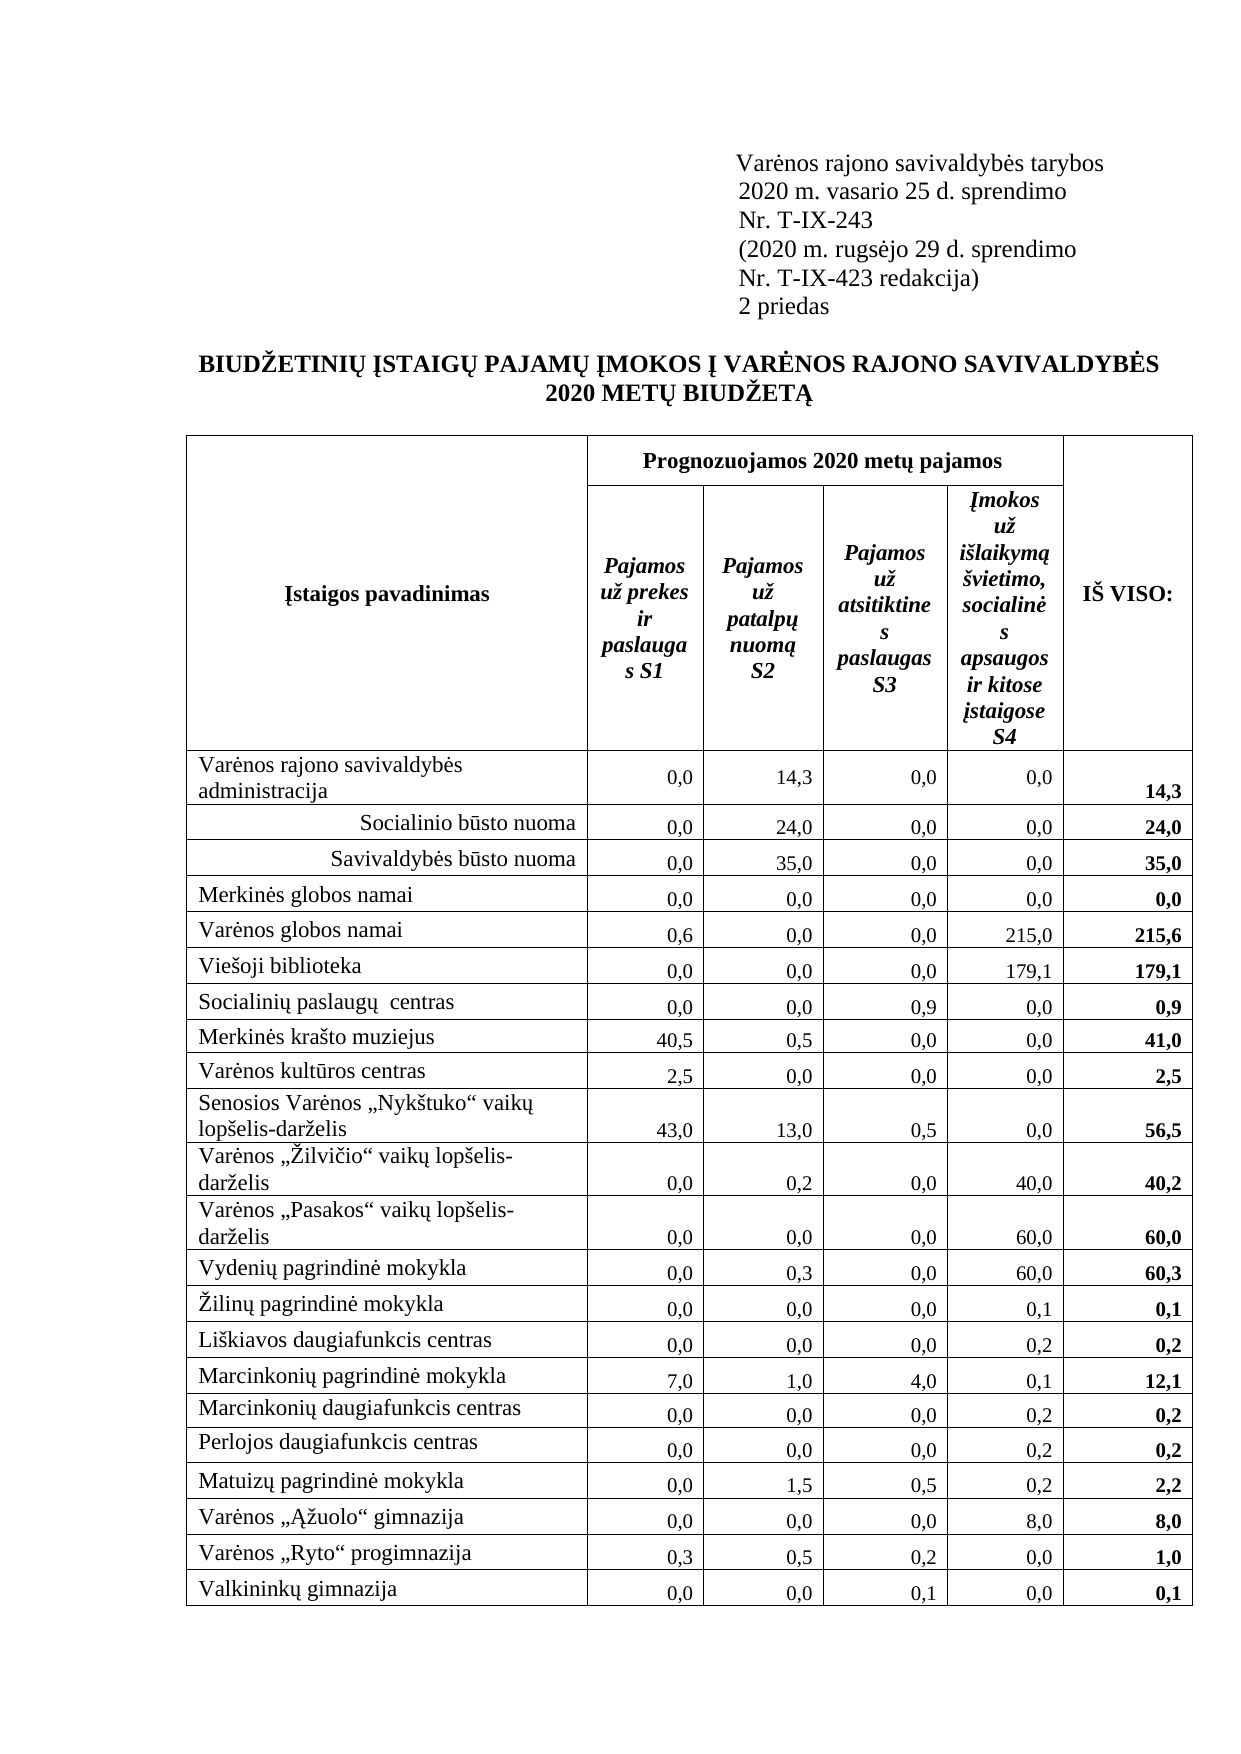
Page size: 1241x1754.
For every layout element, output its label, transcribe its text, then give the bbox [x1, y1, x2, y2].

table_cell 0,0 [824, 751, 947, 803]
table_cell 0,0 [588, 1570, 703, 1605]
table_cell Savivaldybės būsto nuoma [187, 840, 587, 875]
table_cell 0,0 [704, 1394, 823, 1427]
table_cell 0,1 [948, 1286, 1063, 1321]
table_cell 0,0 [948, 1570, 1063, 1605]
table_cell 0,0 [824, 805, 947, 839]
text 2 priedas [738, 291, 1181, 320]
table_header Prognozuojamos 2020 metų pajamos [588, 436, 1063, 485]
table_cell 0,0 [948, 1535, 1063, 1569]
table_cell Varėnos „Pasakos“ vaikų lopšelis-darželis [187, 1196, 587, 1249]
table_cell 35,0 [1064, 840, 1192, 875]
table_cell 2,5 [588, 1053, 703, 1088]
table_cell 0,0 [824, 1286, 947, 1321]
table_cell 215,6 [1064, 912, 1192, 947]
table_cell 0,0 [704, 1053, 823, 1088]
table_cell 0,0 [588, 1250, 703, 1285]
table_cell 0,0 [824, 1196, 947, 1249]
text Varėnos rajono savivaldybės tarybos [177, 148, 1181, 176]
table_cell 0,9 [1064, 984, 1192, 1019]
table_cell 24,0 [1064, 805, 1192, 839]
table_cell 0,5 [824, 1463, 947, 1497]
table_cell Varėnos kultūros centras [187, 1053, 587, 1088]
table_cell Viešoji biblioteka [187, 948, 587, 983]
table_cell 0,2 [948, 1428, 1063, 1462]
table_cell Senosios Varėnos „Nykštuko“ vaikų lopšelis-darželis [187, 1089, 587, 1142]
text Nr. T-IX-423 redakcija) [738, 263, 1181, 291]
table_cell 0,0 [588, 751, 703, 803]
table_cell 179,1 [1064, 948, 1192, 983]
table_cell 0,0 [704, 912, 823, 947]
table_cell 0,0 [588, 1322, 703, 1357]
table_cell 0,5 [704, 1535, 823, 1569]
table_cell Varėnos „Žilvičio“ vaikų lopšelis-darželis [187, 1143, 587, 1195]
table_cell 0,2 [704, 1143, 823, 1195]
table_cell 179,1 [948, 948, 1063, 983]
table_cell 0,0 [948, 1089, 1063, 1142]
table_cell 0,0 [824, 840, 947, 875]
table_cell 7,0 [588, 1358, 703, 1393]
table_cell 8,0 [948, 1499, 1063, 1533]
table_cell 0,0 [824, 1428, 947, 1462]
table_cell 0,1 [1064, 1570, 1192, 1605]
table_cell 0,0 [824, 1394, 947, 1427]
table_cell 0,0 [948, 1020, 1063, 1052]
table_cell 0,0 [704, 1196, 823, 1249]
table_cell Varėnos „Ąžuolo“ gimnazija [187, 1499, 587, 1533]
table_cell Matuizų pagrindinė mokykla [187, 1463, 587, 1497]
table_cell 0,0 [948, 984, 1063, 1019]
table_cell 2,5 [1064, 1053, 1192, 1088]
table_cell 0,9 [824, 984, 947, 1019]
table_cell 0,2 [948, 1394, 1063, 1427]
table_cell 0,0 [1064, 876, 1192, 911]
table_cell 0,0 [704, 1570, 823, 1605]
table_cell 0,0 [588, 840, 703, 875]
table_cell Varėnos „Ryto“ progimnazija [187, 1535, 587, 1569]
table_cell 0,3 [704, 1250, 823, 1285]
table_cell 0,0 [588, 1463, 703, 1497]
table_cell 0,0 [824, 1020, 947, 1052]
table_cell 0,1 [1064, 1286, 1192, 1321]
table_cell 0,0 [824, 1053, 947, 1088]
table_cell 24,0 [704, 805, 823, 839]
table_cell 0,0 [948, 805, 1063, 839]
table_cell 43,0 [588, 1089, 703, 1142]
table_cell 0,0 [824, 1499, 947, 1533]
table_cell 1,0 [1064, 1535, 1192, 1569]
table_cell 0,0 [948, 751, 1063, 803]
table_cell 0,0 [704, 1286, 823, 1321]
text (2020 m. rugsėjo 29 d. sprendimo [738, 234, 1181, 263]
table_cell 12,1 [1064, 1358, 1192, 1393]
table_cell 0,0 [588, 984, 703, 1019]
table_cell 0,0 [588, 1196, 703, 1249]
table_cell 60,0 [948, 1250, 1063, 1285]
table_cell 40,2 [1064, 1143, 1192, 1195]
table_cell Perlojos daugiafunkcis centras [187, 1428, 587, 1462]
table_cell Socialinio būsto nuoma [187, 805, 587, 839]
table_cell 2,2 [1064, 1463, 1192, 1497]
table_cell 0,2 [1064, 1322, 1192, 1357]
table_cell 0,0 [824, 1250, 947, 1285]
table_cell 0,5 [824, 1089, 947, 1142]
text 2020 m. vasario 25 d. sprendimo [738, 176, 1181, 205]
table_cell 0,1 [824, 1570, 947, 1605]
table_cell Merkinės globos namai [187, 876, 587, 911]
table_cell 0,2 [1064, 1394, 1192, 1427]
table_cell 0,0 [588, 1428, 703, 1462]
table_cell 0,2 [1064, 1428, 1192, 1462]
table_cell 41,0 [1064, 1020, 1192, 1052]
table_cell Merkinės krašto muziejus [187, 1020, 587, 1052]
table_cell 0,0 [704, 876, 823, 911]
table_cell 35,0 [704, 840, 823, 875]
table_cell 0,3 [588, 1535, 703, 1569]
table_cell 14,3 [1064, 751, 1192, 803]
table_cell 0,0 [704, 1322, 823, 1357]
table_cell 0,0 [704, 1499, 823, 1533]
table_cell 0,0 [704, 984, 823, 1019]
table_cell Valkininkų gimnazija [187, 1570, 587, 1605]
table_cell 0,2 [948, 1322, 1063, 1357]
table_cell 0,0 [948, 1053, 1063, 1088]
table_cell 215,0 [948, 912, 1063, 947]
table_cell 0,0 [588, 1143, 703, 1195]
table_cell Marcinkonių daugiafunkcis centras [187, 1394, 587, 1427]
table_cell 40,0 [948, 1143, 1063, 1195]
table_cell 0,0 [588, 1499, 703, 1533]
table_cell 0,0 [824, 948, 947, 983]
table_cell Vydenių pagrindinė mokykla [187, 1250, 587, 1285]
table_cell 0,6 [588, 912, 703, 947]
table_cell 0,0 [588, 948, 703, 983]
table_cell 56,5 [1064, 1089, 1192, 1142]
table_cell 0,1 [948, 1358, 1063, 1393]
table_cell Varėnos rajono savivaldybės administracija [187, 751, 587, 803]
text BIUDŽETINIŲ ĮSTAIGŲ PAJAMŲ ĮMOKOS Į VARĖNOS RAJONO SAVIVALDYBĖS 2020 METŲ BIUDŽETĄ [177, 349, 1181, 406]
table_cell Įmokos už išlaikymą švietimo, socialinės apsaugos ir kitose įstaigose S4 [948, 486, 1063, 750]
table_cell 60,0 [1064, 1196, 1192, 1249]
table_cell 0,0 [588, 1394, 703, 1427]
table_cell 0,2 [948, 1463, 1063, 1497]
table_cell 0,0 [704, 948, 823, 983]
table_cell 0,0 [824, 1143, 947, 1195]
text Nr. T-IX-243 [738, 205, 1181, 234]
table_cell 1,5 [704, 1463, 823, 1497]
table_cell 0,0 [948, 876, 1063, 911]
table_cell 13,0 [704, 1089, 823, 1142]
table_cell Liškiavos daugiafunkcis centras [187, 1322, 587, 1357]
table_cell 0,0 [588, 876, 703, 911]
table_header IŠ VISO: [1064, 436, 1192, 750]
table_cell 60,0 [948, 1196, 1063, 1249]
table_cell 0,2 [824, 1535, 947, 1569]
table_cell 0,0 [588, 1286, 703, 1321]
table_cell 60,3 [1064, 1250, 1192, 1285]
table_cell Žilinų pagrindinė mokykla [187, 1286, 587, 1321]
table_cell 8,0 [1064, 1499, 1192, 1533]
table_cell 0,0 [824, 1322, 947, 1357]
table_cell Pajamos už prekes ir paslaugas S1 [588, 486, 703, 750]
table_cell Pajamos už atsitiktines paslaugas S3 [824, 486, 947, 750]
table_cell Socialinių paslaugų centras [187, 984, 587, 1019]
table_cell 1,0 [704, 1358, 823, 1393]
table_cell 14,3 [704, 751, 823, 803]
table_cell 4,0 [824, 1358, 947, 1393]
table_header Įstaigos pavadinimas [187, 436, 587, 750]
table_cell 0,0 [948, 840, 1063, 875]
table_cell Marcinkonių pagrindinė mokykla [187, 1358, 587, 1393]
table_cell 0,0 [704, 1428, 823, 1462]
table_cell Pajamos už patalpų nuomą S2 [704, 486, 823, 750]
table_cell 0,0 [824, 876, 947, 911]
table_cell 40,5 [588, 1020, 703, 1052]
table_cell Varėnos globos namai [187, 912, 587, 947]
table_cell 0,5 [704, 1020, 823, 1052]
table_cell 0,0 [588, 805, 703, 839]
table_cell 0,0 [824, 912, 947, 947]
